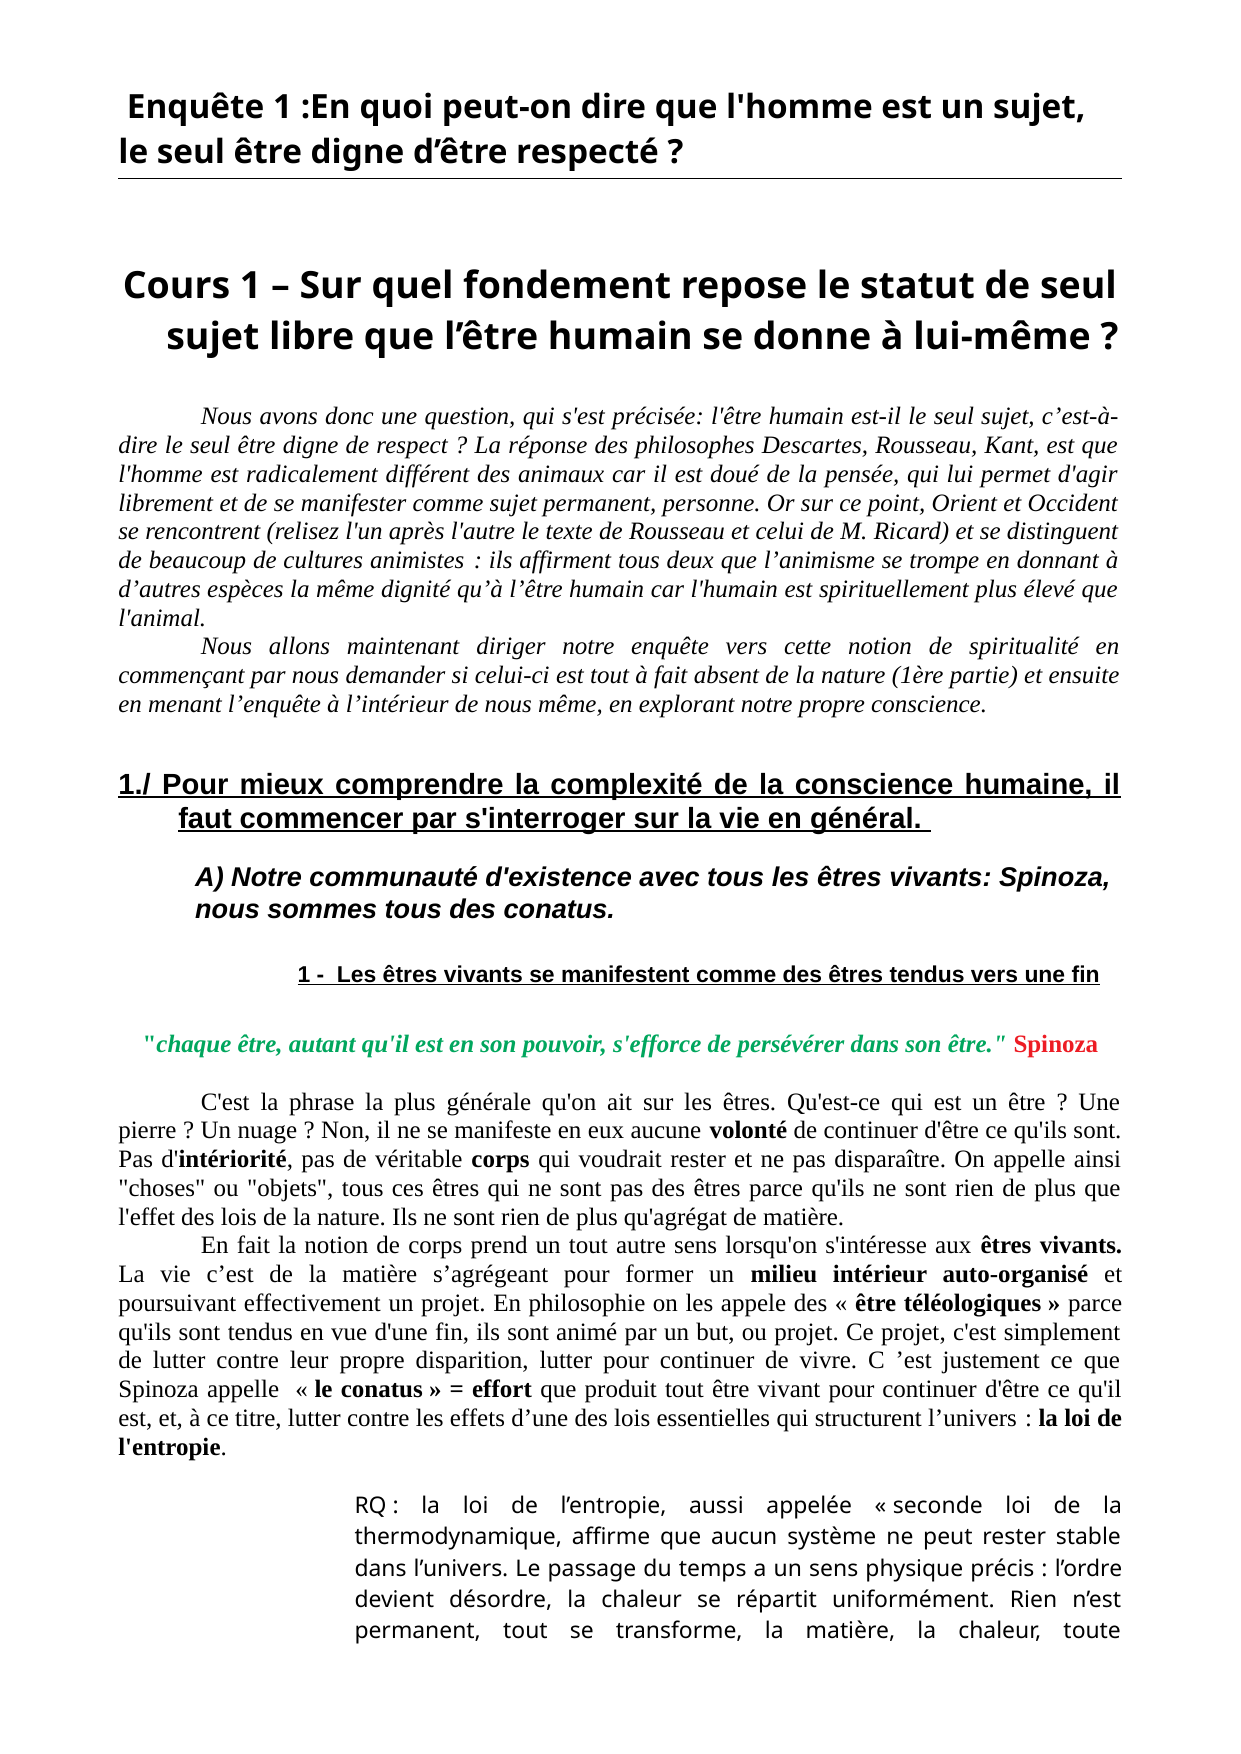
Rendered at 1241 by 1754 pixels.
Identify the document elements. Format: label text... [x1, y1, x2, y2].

text RQ : la loi de l’entropie, aussi appelée « seconde loi de la thermodynamique, affirme que aucun système ne peut rester stable dans l’univers. Le passage du temps a un sens physique précis : l’ordre devient désordre, la chaleur se répartit uniformément. Rien n’est permanent, tout se transforme, la matière, la chaleur, toute [354, 1489, 1122, 1645]
title Enquête 1 :En quoi peut-on dire que l'homme est un sujet, le seul être digne d’être respecté ? [118, 83, 1122, 178]
subtitle A) Notre communauté d'existence avec tous les êtres vivants: Spinoza, nous sommes tous des conatus. [195, 861, 1122, 924]
subtitle 1 - Les êtres vivants se manifestent comme des êtres tendus vers une fin [297, 961, 1122, 988]
text C'est la phrase la plus générale qu'on ait sur les êtres. Qu'est-ce qui est un être ? Une pierre ? Un nuage ? Non, il ne se manifeste en eux aucune volonté de continuer d'être ce qu'ils sont. Pas d'intériorité, pas de véritable corps qui voudrait rester et ne pas disparaître. On appelle ainsi "choses" ou "objets", tous ces êtres qui ne sont pas des êtres parce qu'ils ne sont rien de plus que l'effet des lois de la nature. Ils ne sont rien de plus qu'agrégat de matière. [118, 1087, 1122, 1230]
text Nous allons maintenant diriger notre enquête vers cette notion de spiritualité en commençant par nous demander si celui-ci est tout à fait absent de la nature (1ère partie) et ensuite en menant l’enquête à l’intérieur de nous même, en explorant notre propre conscience. [118, 631, 1122, 718]
subtitle Cours 1 – Sur quel fondement repose le statut de seul sujet libre que l’être humain se donne à lui-même ? [118, 258, 1122, 360]
text Nous avons donc une question, qui s'est précisée: l'être humain est-il le seul sujet, c’est-à-dire le seul être digne de respect ? La réponse des philosophes Descartes, Rousseau, Kant, est que l'homme est radicalement différent des animaux car il est doué de la pensée, qui lui permet d'agir librement et de se manifester comme sujet permanent, personne. Or sur ce point, Orient et Occident se rencontrent (relisez l'un après l'autre le texte de Rousseau et celui de M. Ricard) et se distinguent de beaucoup de cultures animistes : ils affirment tous deux que l’animisme se trompe en donnant à d’autres espèces la même dignité qu’à l’être humain car l'humain est spirituellement plus élevé que l'animal. [118, 401, 1122, 631]
text "chaque être, autant qu'il est en son pouvoir, s'efforce de persévérer dans son être." Spinoza [118, 1029, 1122, 1058]
subtitle 1./ Pour mieux comprendre la complexité de la conscience humaine, il faut commencer par s'interroger sur la vie en général. [118, 767, 1122, 834]
text En fait la notion de corps prend un tout autre sens lorsqu'on s'intéresse aux êtres vivants. La vie c’est de la matière s’agrégeant pour former un milieu intérieur auto-organisé et poursuivant effectivement un projet. En philosophie on les appele des « être téléologiques » parce qu'ils sont tendus en vue d'une fin, ils sont animé par un but, ou projet. Ce projet, c'est simplement de lutter contre leur propre disparition, lutter pour continuer de vivre. C ’est justement ce que Spinoza appelle « le conatus » = effort que produit tout être vivant pour continuer d'être ce qu'il est, et, à ce titre, lutter contre les effets d’une des lois essentielles qui structurent l’univers : la loi de l'entropie. [118, 1230, 1122, 1460]
